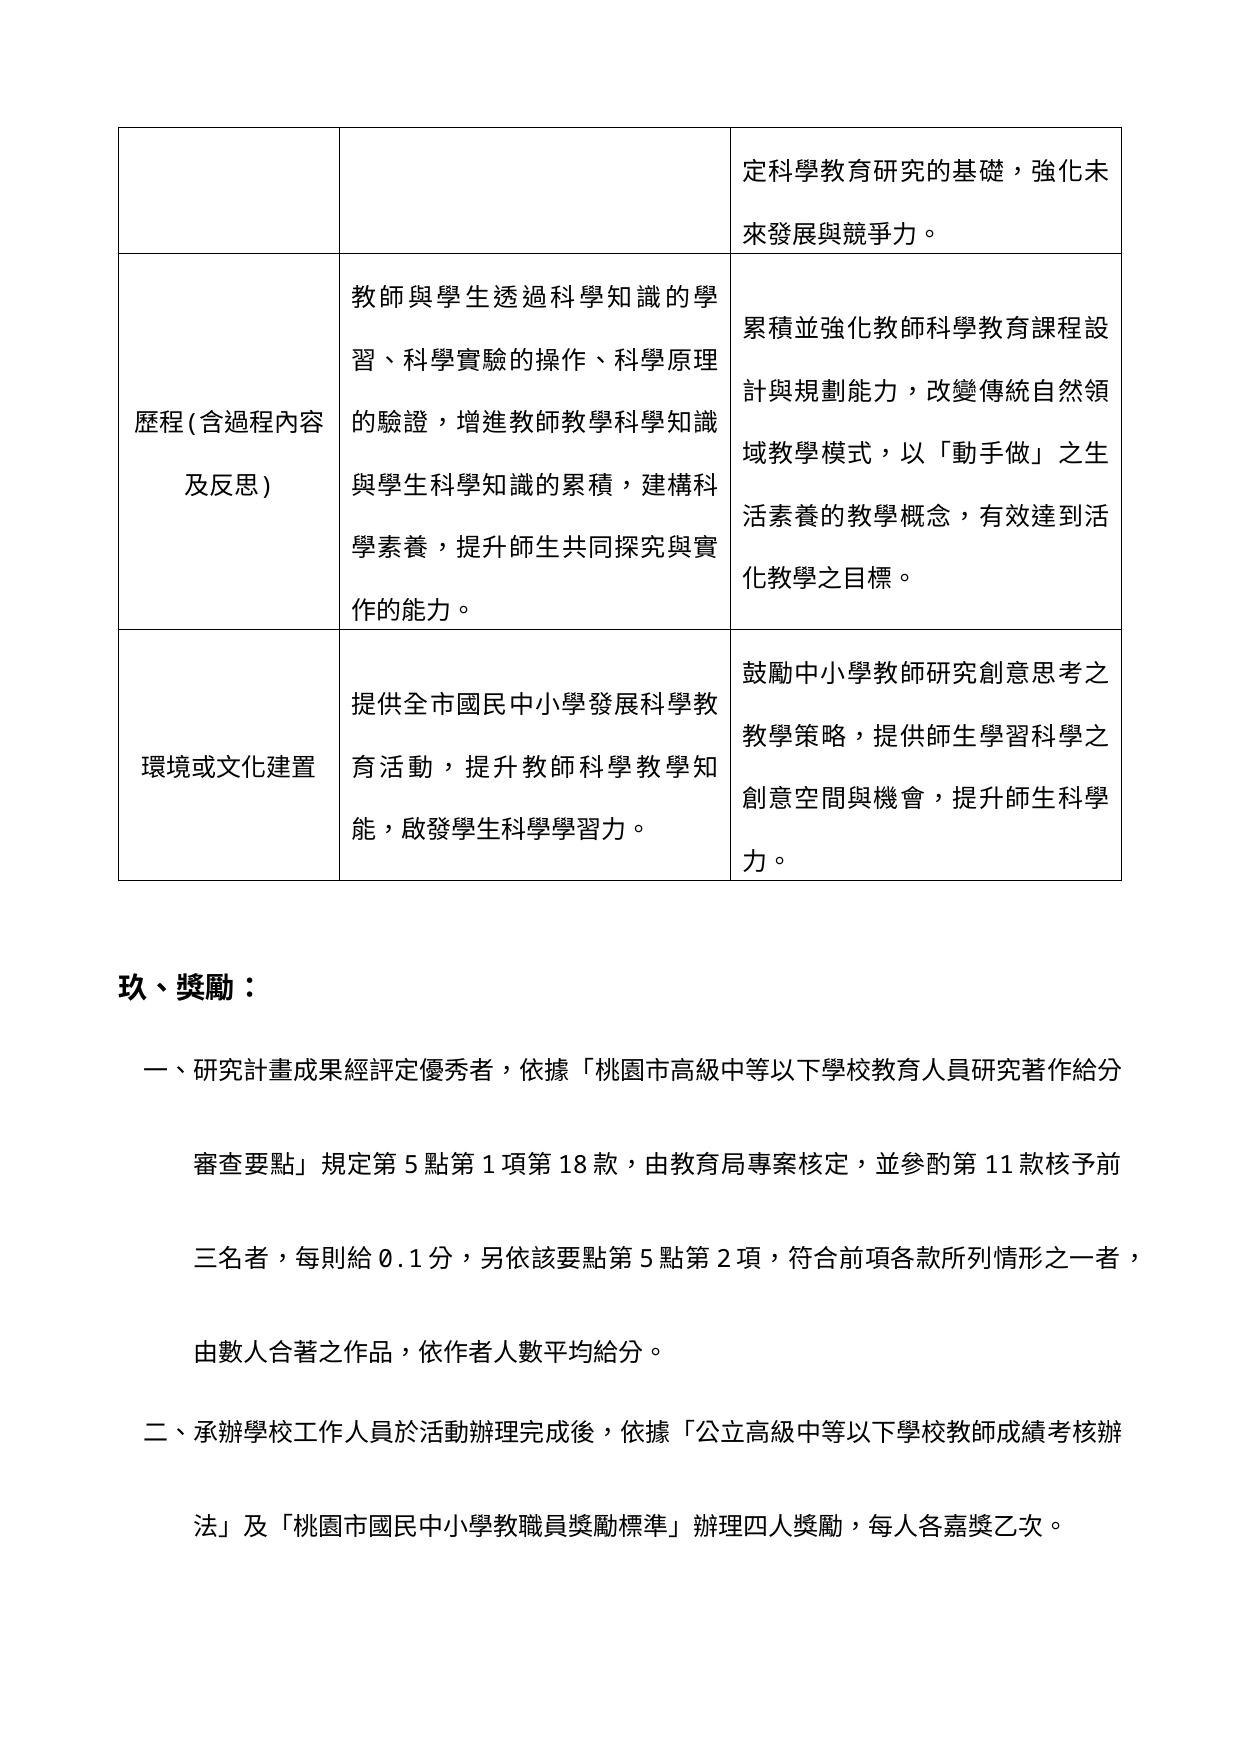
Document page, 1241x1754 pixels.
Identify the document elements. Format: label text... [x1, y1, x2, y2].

table_cell [119, 128, 339, 253]
table_cell 累積並強化教師科學教育課程設計與規劃能力，改變傳統自然領域教學模式，以「動手做」之生活素養的教學概念，有效達到活化教學之目標。 [731, 254, 1121, 629]
table_cell 提供全市國民中小學發展科學教育活動，提升教師科學教學知能，啟發學生科學學習力。 [340, 630, 730, 880]
text 一、研究計畫成果經評定優秀者，依據「桃園市高級中等以下學校教育人員研究著作給分審查要點」規定第5點第1項第18款，由教育局專案核定，並參酌第11款核予前三名者，每則給0.1分，另依該要點第5點第2項，符合前項各款所列情形之一者，由數人合著之作品，依作者人數平均給分。 [143, 1027, 1122, 1371]
text 二、承辦學校工作人員於活動辦理完成後，依據「公立高級中等以下學校教師成績考核辦法」及「桃園市國民中小學教職員獎勵標準」辦理四人獎勵，每人各嘉獎乙次。 [143, 1389, 1122, 1545]
table_cell 鼓勵中小學教師研究創意思考之教學策略，提供師生學習科學之創意空間與機會，提升師生科學力。 [731, 630, 1121, 880]
table_cell 環境或文化建置 [119, 630, 339, 880]
table_cell 教師與學生透過科學知識的學習、科學實驗的操作、科學原理的驗證，增進教師教學科學知識與學生科學知識的累積，建構科學素養，提升師生共同探究與實作的能力。 [340, 254, 730, 629]
text 玖、獎勵： [118, 944, 1122, 1006]
table_cell [340, 128, 730, 253]
table_cell 定科學教育研究的基礎，強化未來發展與競爭力。 [731, 128, 1121, 253]
table_cell 歷程(含過程內容及反思) [119, 254, 339, 629]
